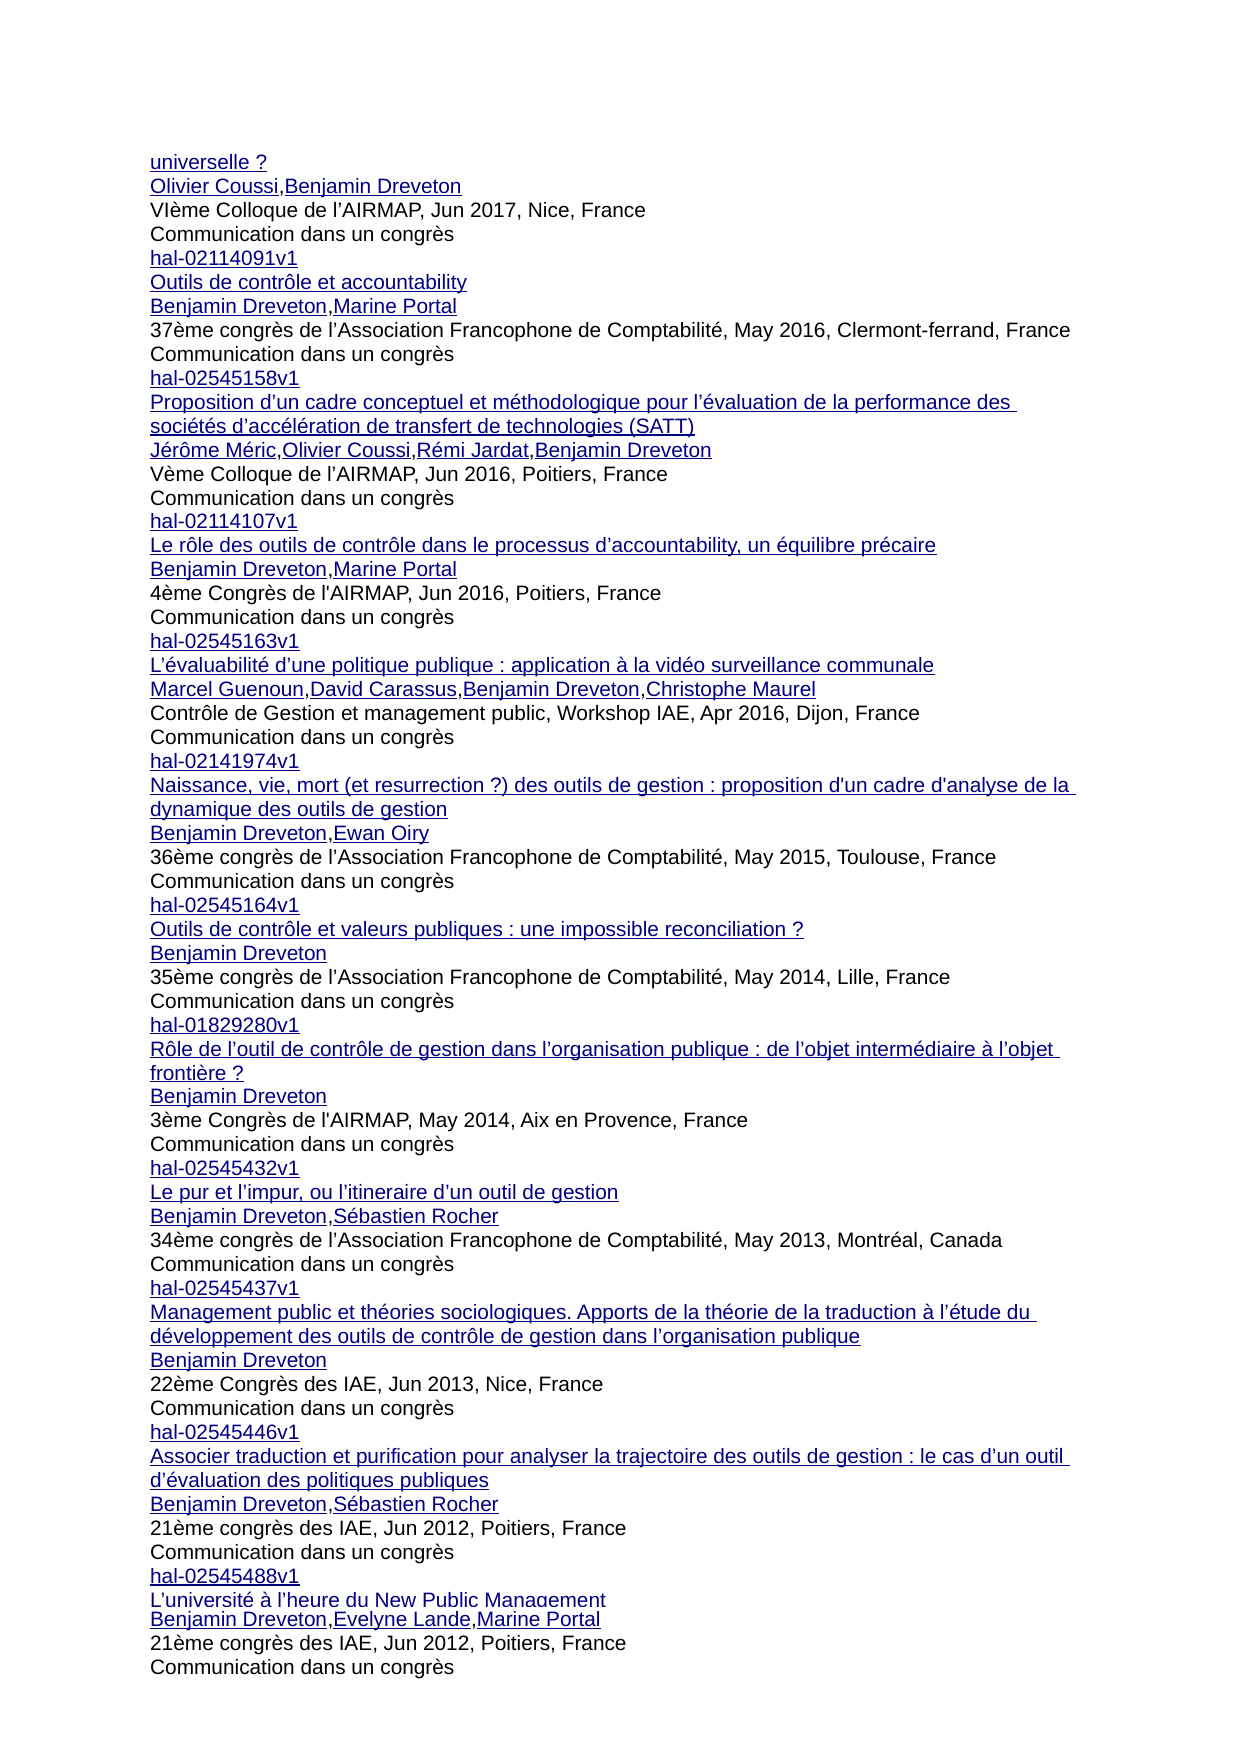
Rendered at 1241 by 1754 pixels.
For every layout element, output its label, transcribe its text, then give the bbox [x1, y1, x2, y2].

table_cell Management public et théories sociologiques. Apports de la théorie de la traduction à l’étude du développement des outils de contrôle de gestion dans l’organisation publique Benjamin Dreveton 22ème Congrès des IAE, Jun 2013, Nice, France Communication dans un congrès hal-02545446v1 [150, 1300, 1090, 1444]
table_cell Le rôle des outils de contrôle dans le processus d’accountability, un équilibre précaire Benjamin Dreveton,Marine Portal 4ème Congrès de l'AIRMAP, Jun 2016, Poitiers, France Communication dans un congrès hal-02545163v1 [150, 533, 1090, 653]
table_cell Outils de contrôle et accountability Benjamin Dreveton,Marine Portal 37ème congrès de l’Association Francophone de Comptabilité, May 2016, Clermont-ferrand, France Communication dans un congrès hal-02545158v1 [150, 270, 1090, 389]
table_cell Naissance, vie, mort (et resurrection ?) des outils de gestion : proposition d'un cadre d'analyse de la dynamique des outils de gestion Benjamin Dreveton,Ewan Oiry 36ème congrès de l’Association Francophone de Comptabilité, May 2015, Toulouse, France Communication dans un congrès hal-02545164v1 [150, 773, 1090, 917]
table_cell Rôle de l’outil de contrôle de gestion dans l’organisation publique : de l’objet intermédiaire à l’objet frontière ? Benjamin Dreveton 3ème Congrès de l'AIRMAP, May 2014, Aix en Provence, France Communication dans un congrès hal-02545432v1 [150, 1036, 1090, 1180]
table_cell Proposition d’un cadre conceptuel et méthodologique pour l’évaluation de la performance des sociétés d’accélération de transfert de technologies (SATT) Jérôme Méric,Olivier Coussi,Rémi Jardat,Benjamin Dreveton Vème Colloque de l’AIRMAP, Jun 2016, Poitiers, France Communication dans un congrès hal-02114107v1 [150, 390, 1090, 533]
table_cell L’université à l’heure du New Public Management Benjamin Dreveton,Evelyne Lande,Marine Portal 21ème congrès des IAE, Jun 2012, Poitiers, France Communication dans un congrès [150, 1588, 1090, 1679]
table_cell Le pur et l’impur, ou l’itineraire d’un outil de gestion Benjamin Dreveton,Sébastien Rocher 34ème congrès de l’Association Francophone de Comptabilité, May 2013, Montréal, Canada Communication dans un congrès hal-02545437v1 [150, 1180, 1090, 1300]
table_cell universelle ? Olivier Coussi,Benjamin Dreveton VIème Colloque de l’AIRMAP, Jun 2017, Nice, France Communication dans un congrès hal-02114091v1 [150, 150, 1090, 270]
table_cell Outils de contrôle et valeurs publiques : une impossible reconciliation ? Benjamin Dreveton 35ème congrès de l’Association Francophone de Comptabilité, May 2014, Lille, France Communication dans un congrès hal-01829280v1 [150, 917, 1090, 1036]
table_cell L’évaluabilité d’une politique publique : application à la vidéo surveillance communale Marcel Guenoun,David Carassus,Benjamin Dreveton,Christophe Maurel Contrôle de Gestion et management public, Workshop IAE, Apr 2016, Dijon, France Communication dans un congrès hal-02141974v1 [150, 653, 1090, 773]
table_cell Associer traduction et purification pour analyser la trajectoire des outils de gestion : le cas d’un outil d’évaluation des politiques publiques Benjamin Dreveton,Sébastien Rocher 21ème congrès des IAE, Jun 2012, Poitiers, France Communication dans un congrès hal-02545488v1 [150, 1444, 1090, 1587]
